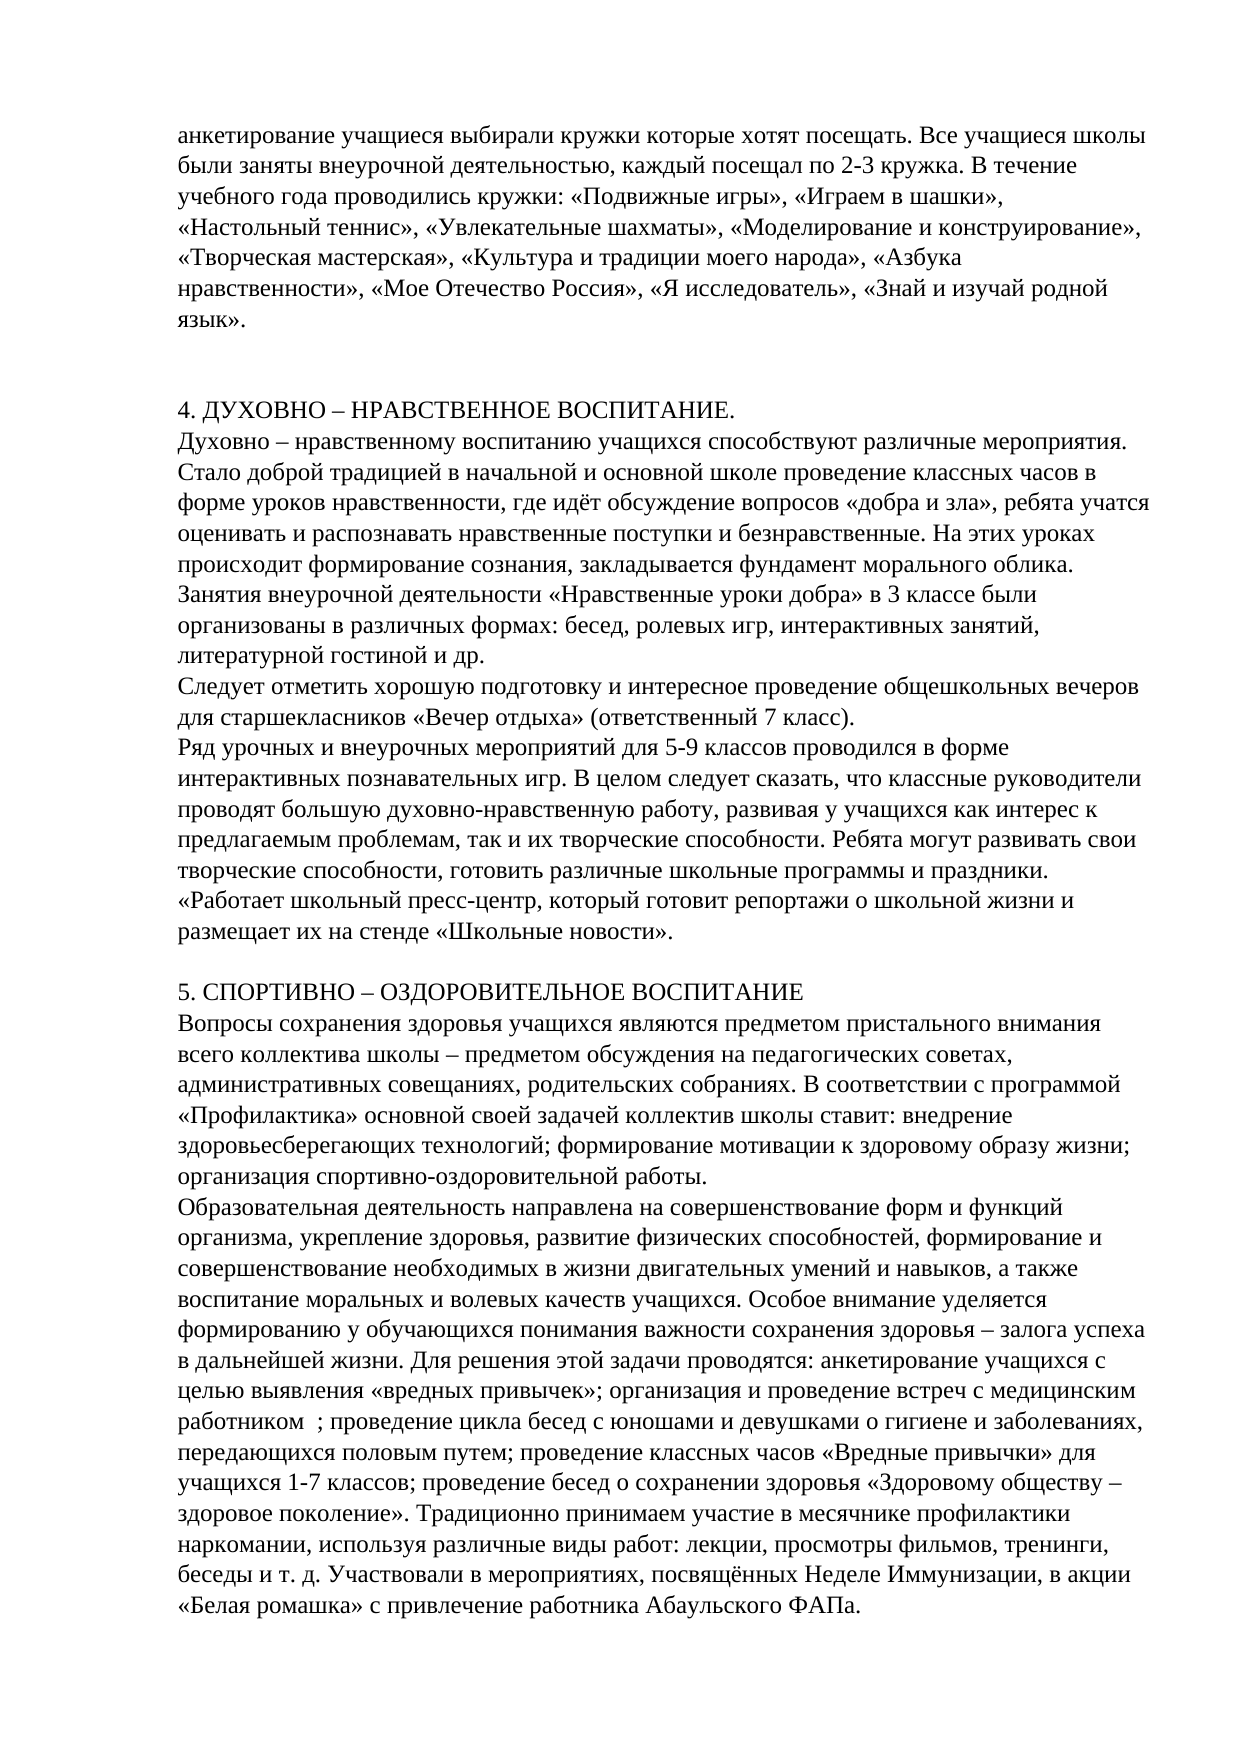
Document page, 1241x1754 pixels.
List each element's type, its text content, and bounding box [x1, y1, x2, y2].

text анкетирование учащиеся выбирали кружки которые хотят посещать. Все учащиеся школы были заняты внеурочной деятельностью, каждый посещал по 2-3 кружка. В течение учебного года проводились кружки: «Подвижные игры», «Играем в шашки», «Настольный теннис», «Увлекательные шахматы», «Моделирование и конструирование», «Творческая мастерская», «Культура и традиции моего народа», «Азбука нравственности», «Мое Отечество Россия», «Я исследователь», «Знай и изучай родной язык». [177, 118, 1152, 332]
text Ряд урочных и внеурочных мероприятий для 5-9 классов проводился в форме интерактивных познавательных игр. В целом следует сказать, что классные руководители проводят большую духовно-нравственную работу, развивая у учащихся как интерес к предлагаемым проблемам, так и их творческие способности. Ребята могут развивать свои творческие способности, готовить различные школьные программы и праздники. [177, 731, 1152, 884]
text Следует отметить хорошую подготовку и интересное проведение общешкольных вечеров для старшекласников «Вечер отдыха» (ответственный 7 класс). [177, 669, 1152, 731]
text 5. СПОРТИВНО – ОЗДОРОВИТЕЛЬНОЕ ВОСПИТАНИЕ [177, 976, 1152, 1006]
text Образовательная деятельность направлена на совершенствование форм и функций организма, укрепление здоровья, развитие физических способностей, формирование и совершенствование необходимых в жизни двигательных умений и навыков, а также воспитание моральных и волевых качеств учащихся. Особое внимание уделяется формированию у обучающихся понимания важности сохранения здоровья – залога успеха в дальнейшей жизни. Для решения этой задачи проводятся: анкетирование учащихся с целью выявления «вредных привычек»; организация и проведение встреч с медицинским работником ; проведение цикла бесед с юношами и девушками о гигиене и заболеваниях, передающихся половым путем; проведение классных часов «Вредные привычки» для учащихся 1-7 классов; проведение бесед о сохранении здоровья «Здоровому обществу – здоровое поколение». Традиционно принимаем участие в месячнике профилактики наркомании, используя различные виды работ: лекции, просмотры фильмов, тренинги, беседы и т. д. Участвовали в мероприятиях, посвящённых Неделе Иммунизации, в акции «Белая ромашка» с привлечение работника Абаульского ФАПа. [177, 1190, 1152, 1619]
text Духовно – нравственному воспитанию учащихся способствуют различные мероприятия. Стало доброй традицией в начальной и основной школе проведение классных часов в форме уроков нравственности, где идёт обсуждение вопросов «добра и зла», ребята учатся оценивать и распознавать нравственные поступки и безнравственные. На этих уроках происходит формирование сознания, закладывается фундамент морального облика. [177, 424, 1152, 577]
text «Работает школьный пресс-центр, который готовит репортажи о школьной жизни и размещает их на стенде «Школьные новости». [177, 884, 1152, 945]
text Занятия внеурочной деятельности «Нравственные уроки добра» в 3 классе были организованы в различных формах: бесед, ролевых игр, интерактивных занятий, литературной гостиной и др. [177, 577, 1152, 669]
text Вопросы сохранения здоровья учащихся являются предметом пристального внимания всего коллектива школы – предметом обсуждения на педагогических советах, административных совещаниях, родительских собраниях. В соответствии с программой «Профилактика» основной своей задачей коллектив школы ставит: внедрение здоровьесберегающих технологий; формирование мотивации к здоровому образу жизни; организация спортивно-оздоровительной работы. [177, 1006, 1152, 1190]
text 4. ДУХОВНО – НРАВСТВЕННОЕ ВОСПИТАНИЕ. [177, 394, 1152, 424]
